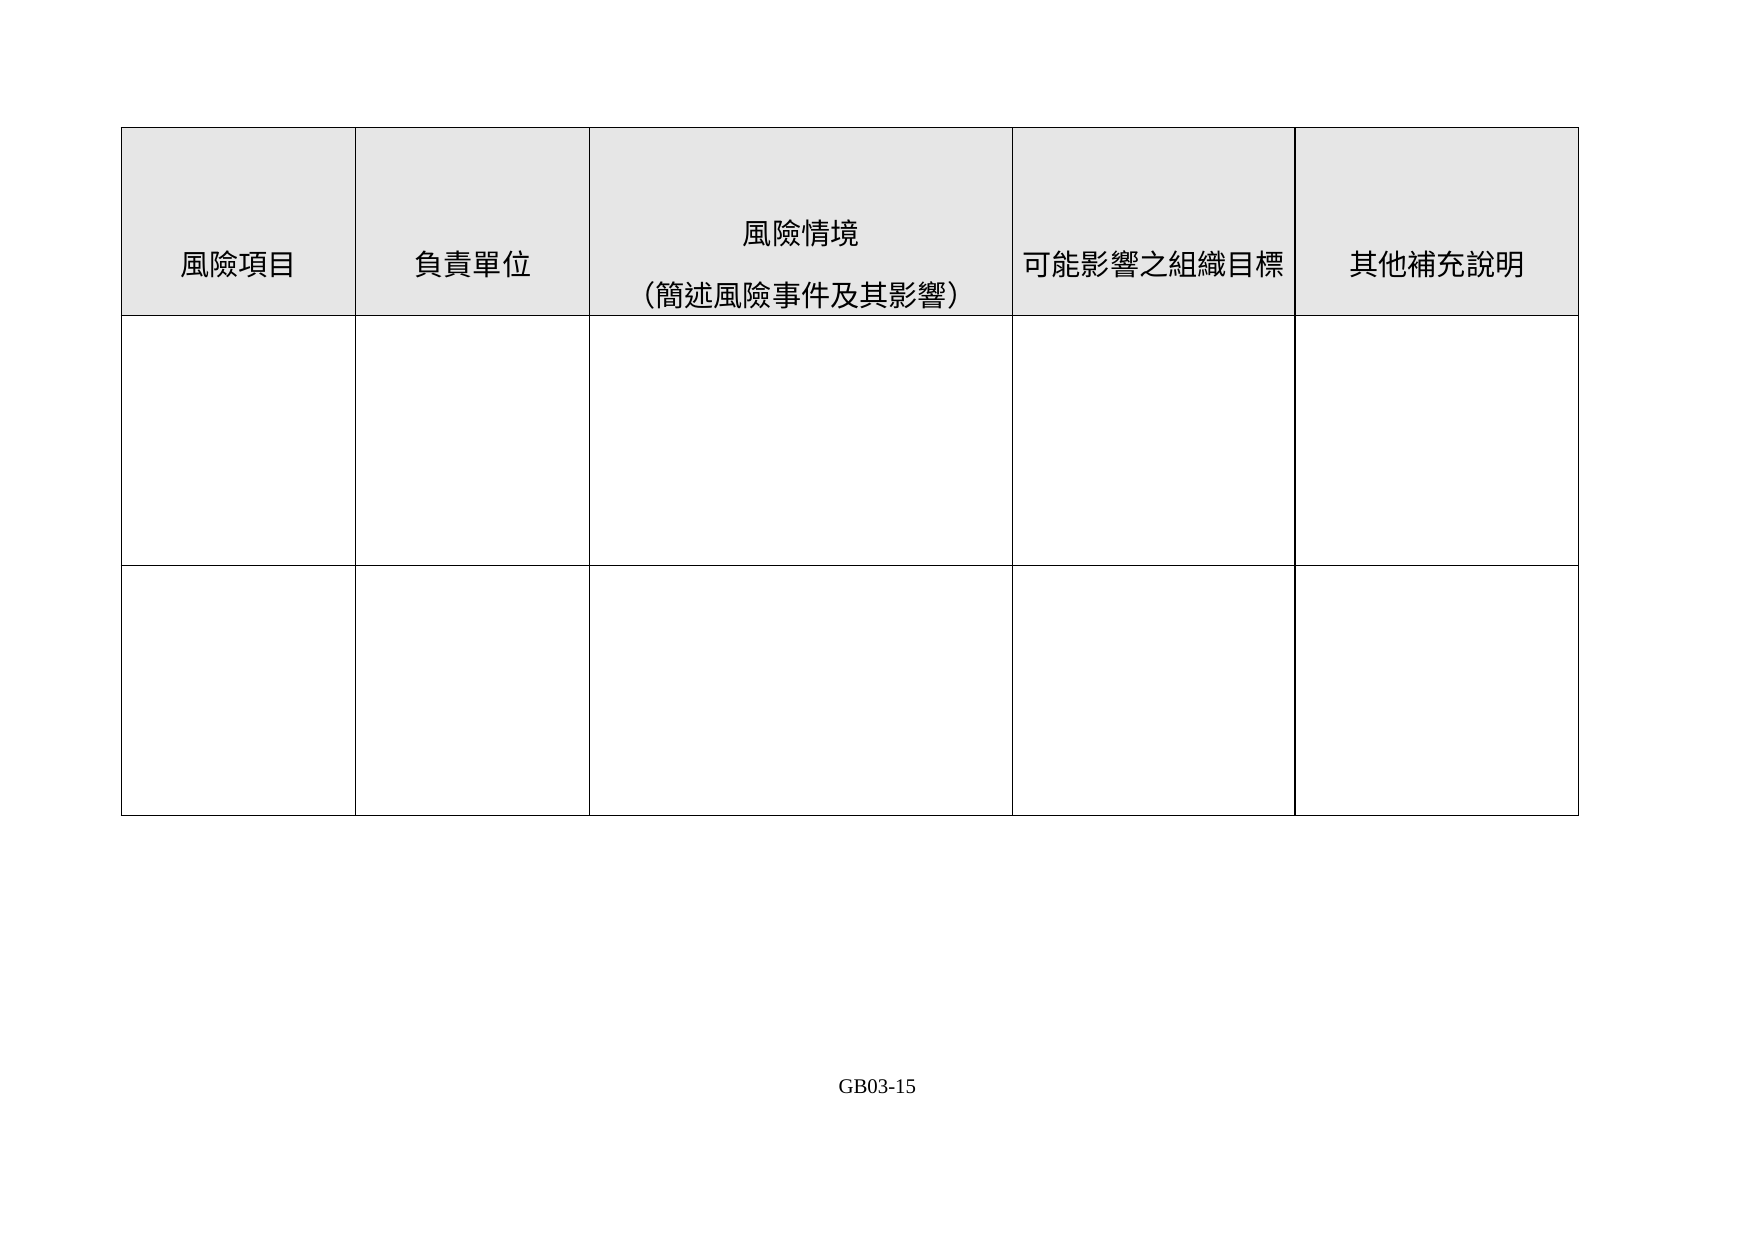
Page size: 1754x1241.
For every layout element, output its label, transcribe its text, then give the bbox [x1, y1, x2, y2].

table_cell [1013, 316, 1294, 565]
table_header 可能影響之組織目標 [1013, 128, 1294, 315]
table_cell [1296, 316, 1578, 565]
table_cell [122, 316, 355, 565]
table_header 負責單位 [356, 128, 589, 315]
table_cell [356, 316, 589, 565]
table_cell [1296, 566, 1578, 815]
table_cell [590, 316, 1012, 565]
table_header 其他補充說明 [1296, 128, 1578, 315]
table_header 風險情境 （簡述風險事件及其影響） [590, 128, 1012, 315]
table_header 風險項目 [122, 128, 355, 315]
table_cell [1013, 566, 1294, 815]
table_cell [122, 566, 355, 815]
table_cell [590, 566, 1012, 815]
table_cell [356, 566, 589, 815]
